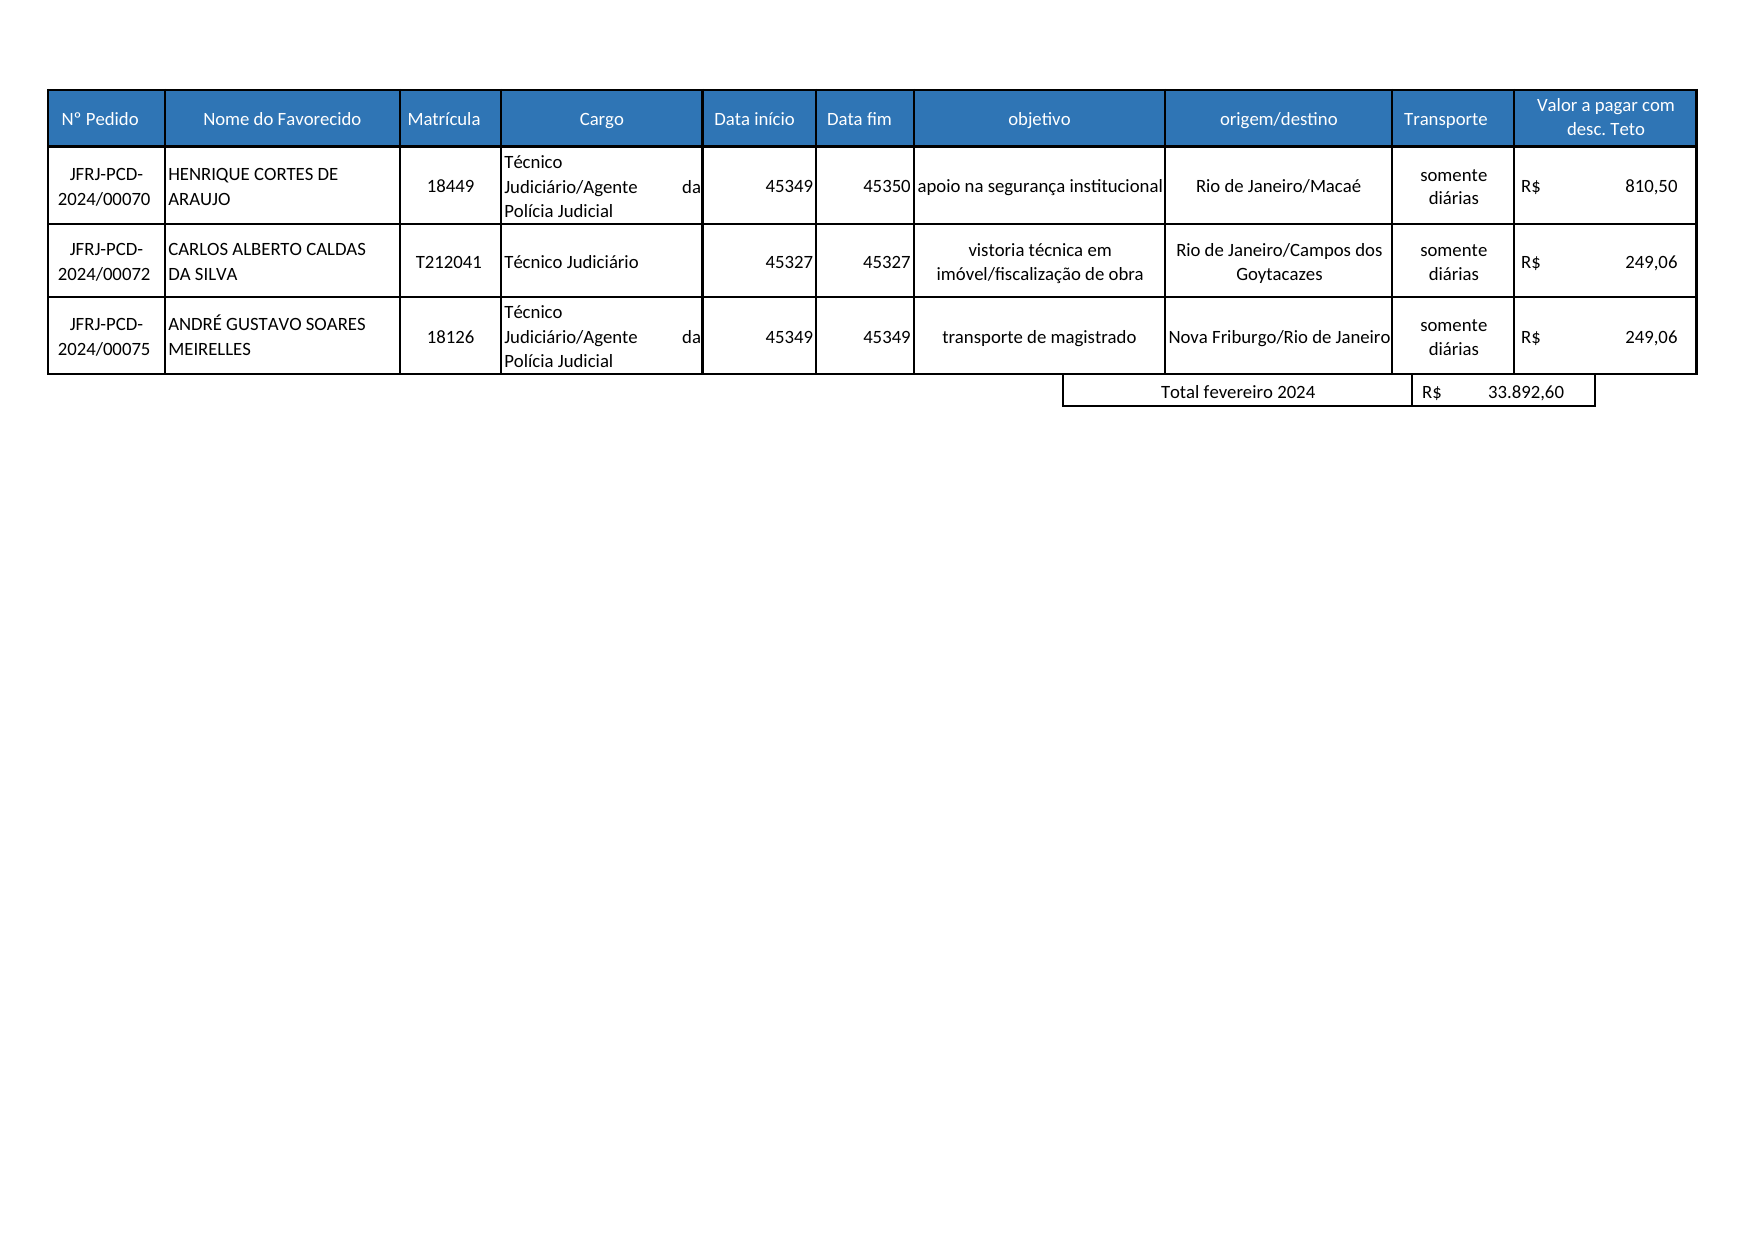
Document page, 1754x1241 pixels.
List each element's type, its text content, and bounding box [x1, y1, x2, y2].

table_cell CARLOS ALBERTO CALDAS DA SILVA [166, 225, 399, 296]
table_cell 45350 [817, 148, 913, 223]
table_cell [1596, 375, 1696, 404]
table_cell objetivo [915, 91, 1164, 145]
table_cell 18449 [401, 148, 500, 223]
table_cell JFRJ-PCD- 2024/00075 [49, 298, 164, 373]
table_cell somente diárias [1393, 148, 1513, 223]
table_cell [816, 375, 914, 404]
table_cell JFRJ-PCD- 2024/00072 [49, 225, 164, 296]
table_cell origem/destino [1166, 91, 1391, 145]
table_cell Transporte [1393, 91, 1513, 145]
table_cell [501, 375, 702, 404]
table_cell Total fevereiro 2024 [1064, 375, 1411, 404]
table_cell T212041 [401, 225, 500, 296]
table_cell somente diárias [1393, 298, 1513, 373]
table_cell apoio na segurança institucional [915, 148, 1164, 223]
table_cell Data início [704, 91, 815, 145]
table_cell 45349 [704, 148, 815, 223]
table_cell Técnico Judiciário/Agente da Polícia Judicial [502, 298, 701, 373]
table_cell 45327 [817, 225, 913, 296]
table_cell HENRIQUE CORTES DE ARAUJO [166, 148, 399, 223]
table_cell ANDRÉ GUSTAVO SOARES MEIRELLES [166, 298, 399, 373]
table_cell 45327 [704, 225, 815, 296]
table_cell Cargo [502, 91, 701, 145]
table_cell Rio de Janeiro/Campos dos Goytacazes [1166, 225, 1391, 296]
table_cell R$ 33.892,60 [1413, 375, 1594, 404]
table_cell [914, 375, 1062, 404]
table_cell [400, 375, 501, 404]
table_cell 45349 [704, 298, 815, 373]
table_cell R$ 249,06 [1515, 298, 1695, 373]
table_cell Nº Pedido [49, 91, 164, 145]
table_cell JFRJ-PCD- 2024/00070 [49, 148, 164, 223]
table_cell R$ 810,50 [1515, 148, 1695, 223]
table_cell 45349 [817, 298, 913, 373]
table_cell Nome do Favorecido [166, 91, 399, 145]
table_cell Nova Friburgo/Rio de Janeiro [1166, 298, 1391, 373]
table_cell vistoria técnica em imóvel/fiscalização de obra [915, 225, 1164, 296]
table_cell 18126 [401, 298, 500, 373]
table_cell [48, 375, 164, 404]
table_cell Valor a pagar com desc. Teto [1515, 91, 1695, 145]
table_cell somente diárias [1393, 225, 1513, 296]
table_cell Rio de Janeiro/Macaé [1166, 148, 1391, 223]
table_cell [165, 375, 399, 404]
table_cell Matrícula [401, 91, 500, 145]
table_cell transporte de magistrado [915, 298, 1164, 373]
table_cell Técnico Judiciário [502, 225, 701, 296]
table_cell [703, 375, 816, 404]
table_cell Técnico Judiciário/Agente da Polícia Judicial [502, 148, 701, 223]
table_cell Data fim [817, 91, 913, 145]
table_cell R$ 249,06 [1515, 225, 1695, 296]
